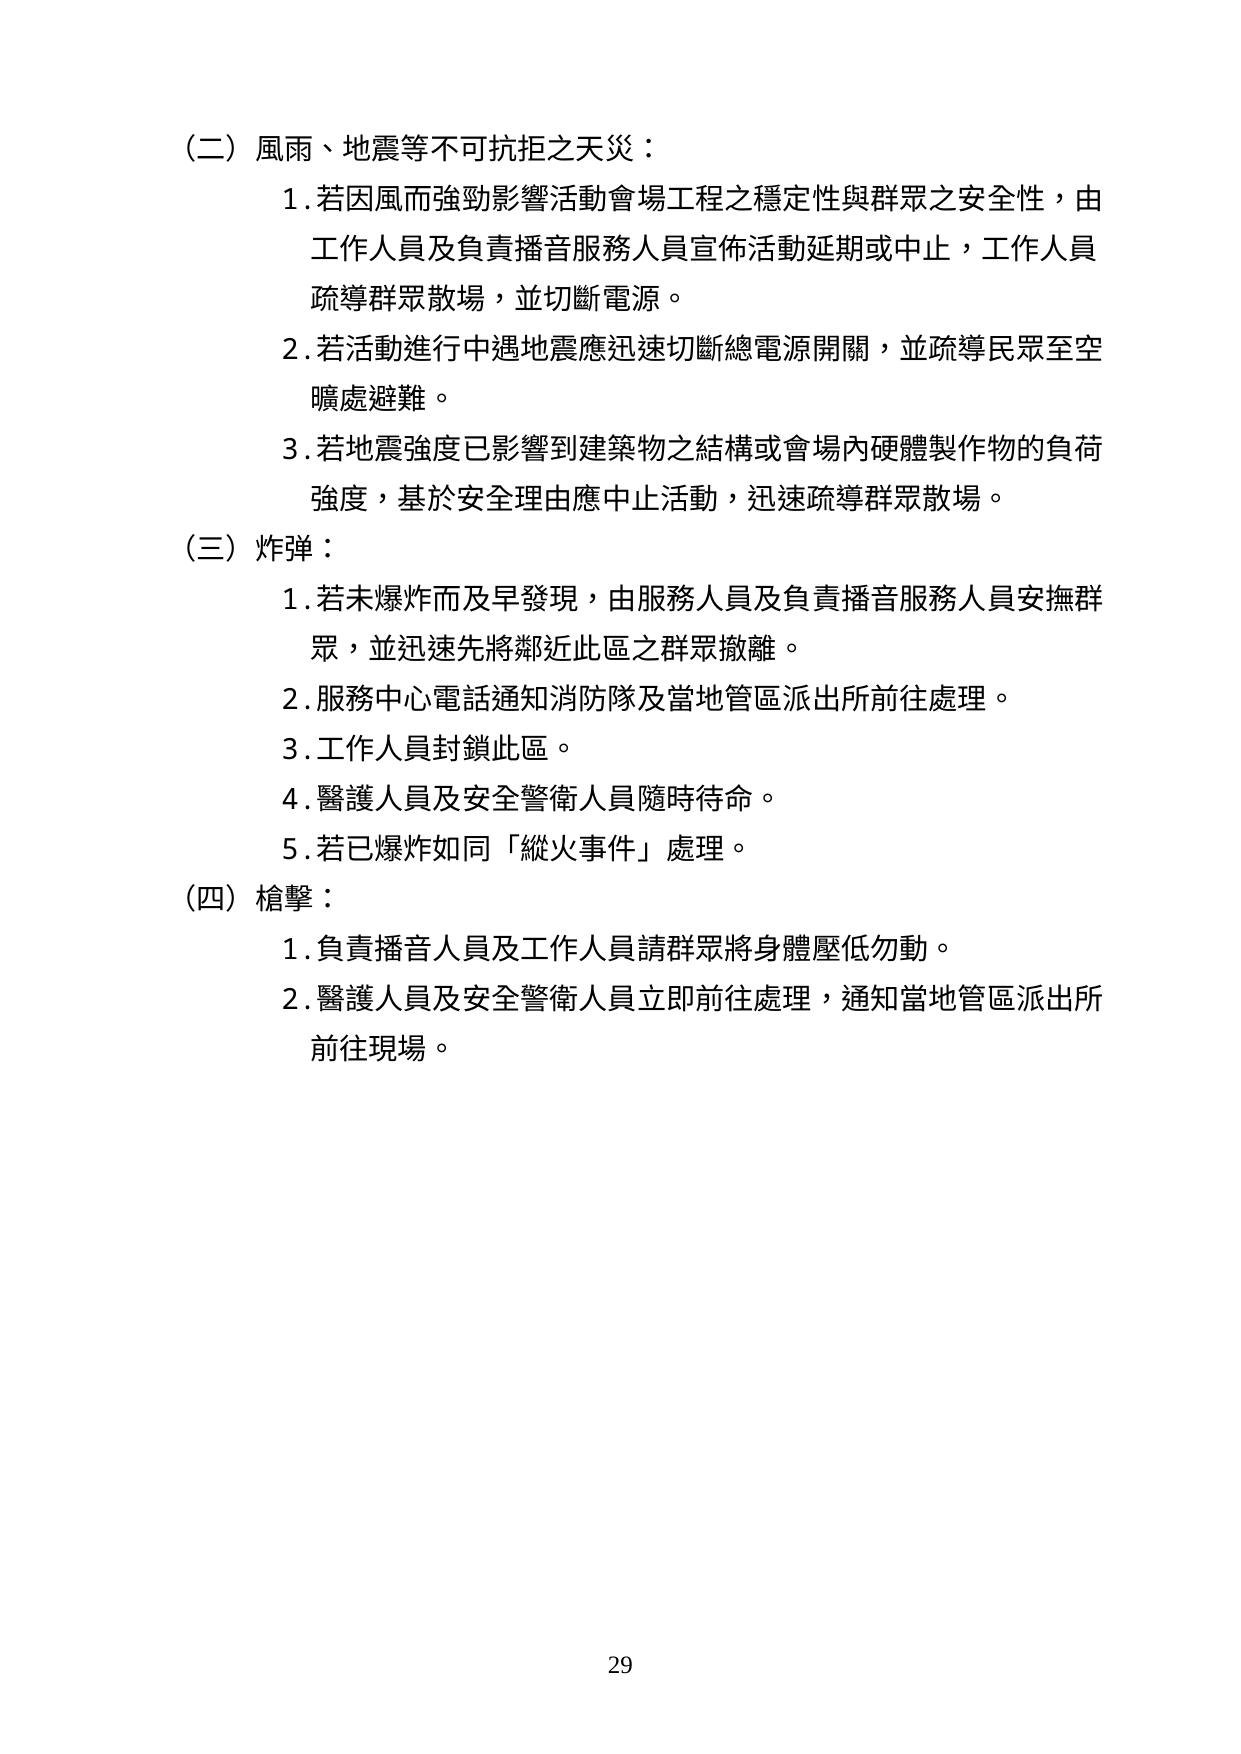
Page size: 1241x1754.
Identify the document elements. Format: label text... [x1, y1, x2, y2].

text 2.若活動進行中遇地震應迅速切斷總電源開關，並疏導民眾至空曠處避難。 [281, 319, 1107, 419]
text 2.服務中心電話通知消防隊及當地管區派出所前往處理。 [281, 669, 1107, 719]
text 1.若未爆炸而及早發現，由服務人員及負責播音服務人員安撫群眾，並迅速先將鄰近此區之群眾撤離。 [281, 569, 1107, 669]
text 1.負責播音人員及工作人員請群眾將身體壓低勿動。 [281, 919, 1107, 969]
text 3.若地震強度已影響到建築物之結構或會場內硬體製作物的負荷強度，基於安全理由應中止活動，迅速疏導群眾散場。 [281, 419, 1107, 519]
text （三）炸弹： [133, 519, 1107, 569]
text 4.醫護人員及安全警衛人員隨時待命。 [281, 769, 1107, 819]
text 3.工作人員封鎖此區。 [281, 719, 1107, 769]
text 2.醫護人員及安全警衛人員立即前往處理，通知當地管區派出所前往現場。 [281, 969, 1107, 1069]
text （二）風雨、地震等不可抗拒之天災： [133, 119, 1107, 169]
text （四）槍擊： [133, 869, 1107, 919]
text 1.若因風而強勁影響活動會場工程之穩定性與群眾之安全性，由工作人員及負責播音服務人員宣佈活動延期或中止，工作人員疏導群眾散場，並切斷電源。 [281, 169, 1107, 319]
text 5.若已爆炸如同「縱火事件」處理。 [281, 819, 1107, 869]
